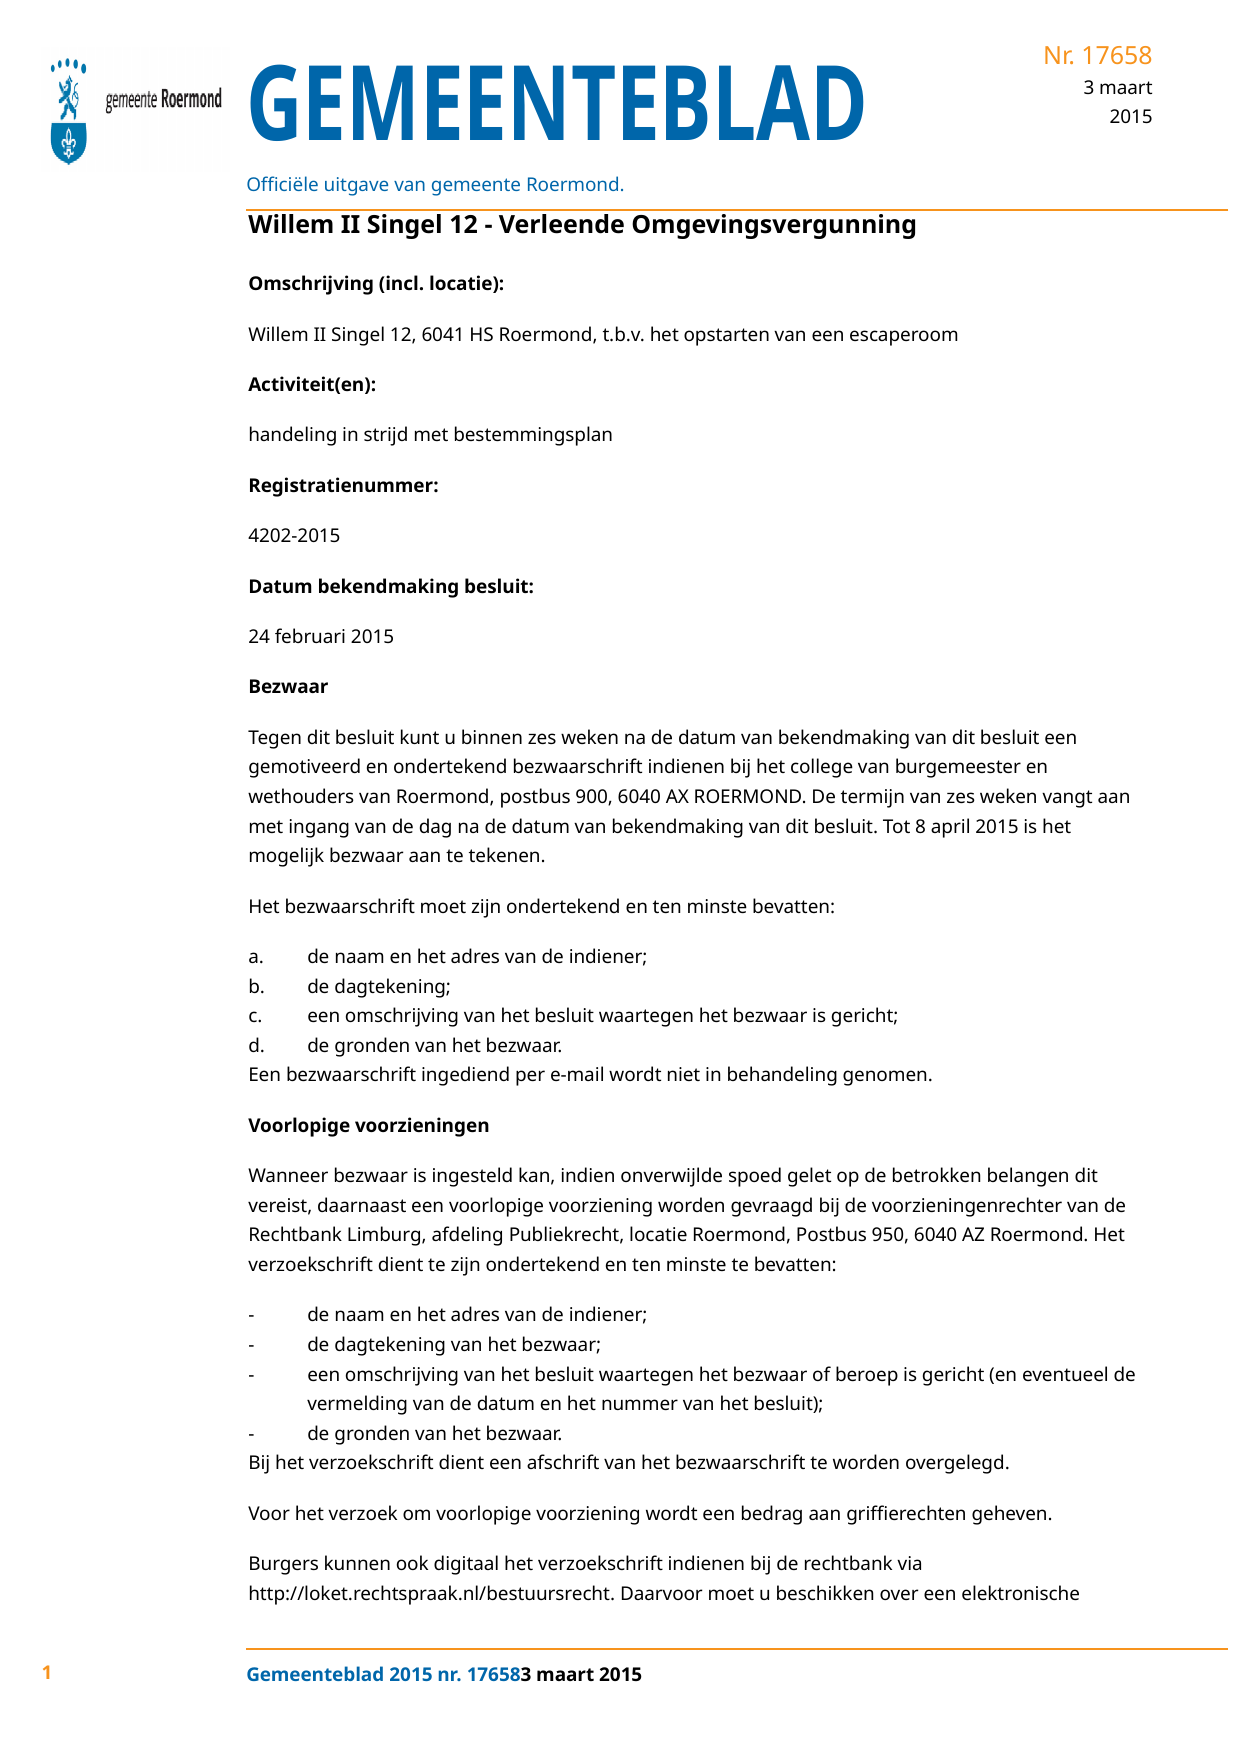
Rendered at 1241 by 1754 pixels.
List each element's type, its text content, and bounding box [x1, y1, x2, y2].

text Tegen dit besluit kunt u binnen zes weken na de datum van bekendmaking van dit besluit een gemotiveerd en ondertekend bezwaarschrift indienen bij het college van burgemeester en wethouders van Roermond, postbus 900, 6040 AX ROERMOND. De termijn van zes weken vangt aan met ingang van de dag na de datum van bekendmaking van dit besluit. Tot 8 april 2015 is het mogelijk bezwaar aan te tekenen. [248, 724, 1152, 868]
text Burgers kunnen ook digitaal het verzoekschrift indienen bij de rechtbank via http://loket.rechtspraak.nl/bestuursrecht. Daarvoor moet u beschikken over een elektronische [248, 1550, 1152, 1606]
text handeling in strijd met bestemmingsplan [248, 422, 1152, 447]
list de gronden van het bezwaar. [248, 1032, 1152, 1058]
text Activiteit(en): [248, 371, 1152, 397]
text 4202-2015 [248, 522, 1152, 548]
list een omschrijving van het besluit waartegen het bezwaar of beroep is gericht (en eventueel de vermelding van de datum en het nummer van het besluit); [248, 1361, 1152, 1416]
list de naam en het adres van de indiener; [248, 943, 1152, 969]
list een omschrijving van het besluit waartegen het bezwaar is gericht; [248, 1002, 1152, 1028]
text Voorlopige voorzieningen [248, 1112, 1152, 1138]
text Datum bekendmaking besluit: [248, 573, 1152, 598]
text Registratienummer: [248, 472, 1152, 498]
text Willem II Singel 12 - Verleende Omgevingsvergunning [248, 211, 1152, 241]
text Bij het verzoekschrift dient een afschrift van het bezwaarschrift te worden overgelegd. [248, 1449, 1152, 1475]
text Voor het verzoek om voorlopige voorziening wordt een bedrag aan griffierechten geheven. [248, 1500, 1152, 1526]
text 24 februari 2015 [248, 623, 1152, 649]
text Bezwaar [248, 674, 1152, 699]
text Wanneer bezwaar is ingesteld kan, indien onverwijlde spoed gelet op de betrokken belangen dit vereist, daarnaast een voorlopige voorziening worden gevraagd bij de voorzieningenrechter van de Rechtbank Limburg, afdeling Publiekrecht, locatie Roermond, Postbus 950, 6040 AZ Roermond. Het verzoekschrift dient te zijn ondertekend en ten minste te bevatten: [248, 1162, 1152, 1277]
list de naam en het adres van de indiener; [248, 1302, 1152, 1327]
text Het bezwaarschrift moet zijn ondertekend en ten minste bevatten: [248, 893, 1152, 918]
text Een bezwaarschrift ingediend per e-mail wordt niet in behandeling genomen. [248, 1062, 1152, 1087]
text Omschrijving (incl. locatie): [248, 270, 1152, 296]
list de dagtekening; [248, 973, 1152, 998]
picture [41, 47, 231, 172]
list de gronden van het bezwaar. [248, 1420, 1152, 1446]
list de dagtekening van het bezwaar; [248, 1331, 1152, 1357]
text Willem II Singel 12, 6041 HS Roermond, t.b.v. het opstarten van een escaperoom [248, 321, 1152, 346]
